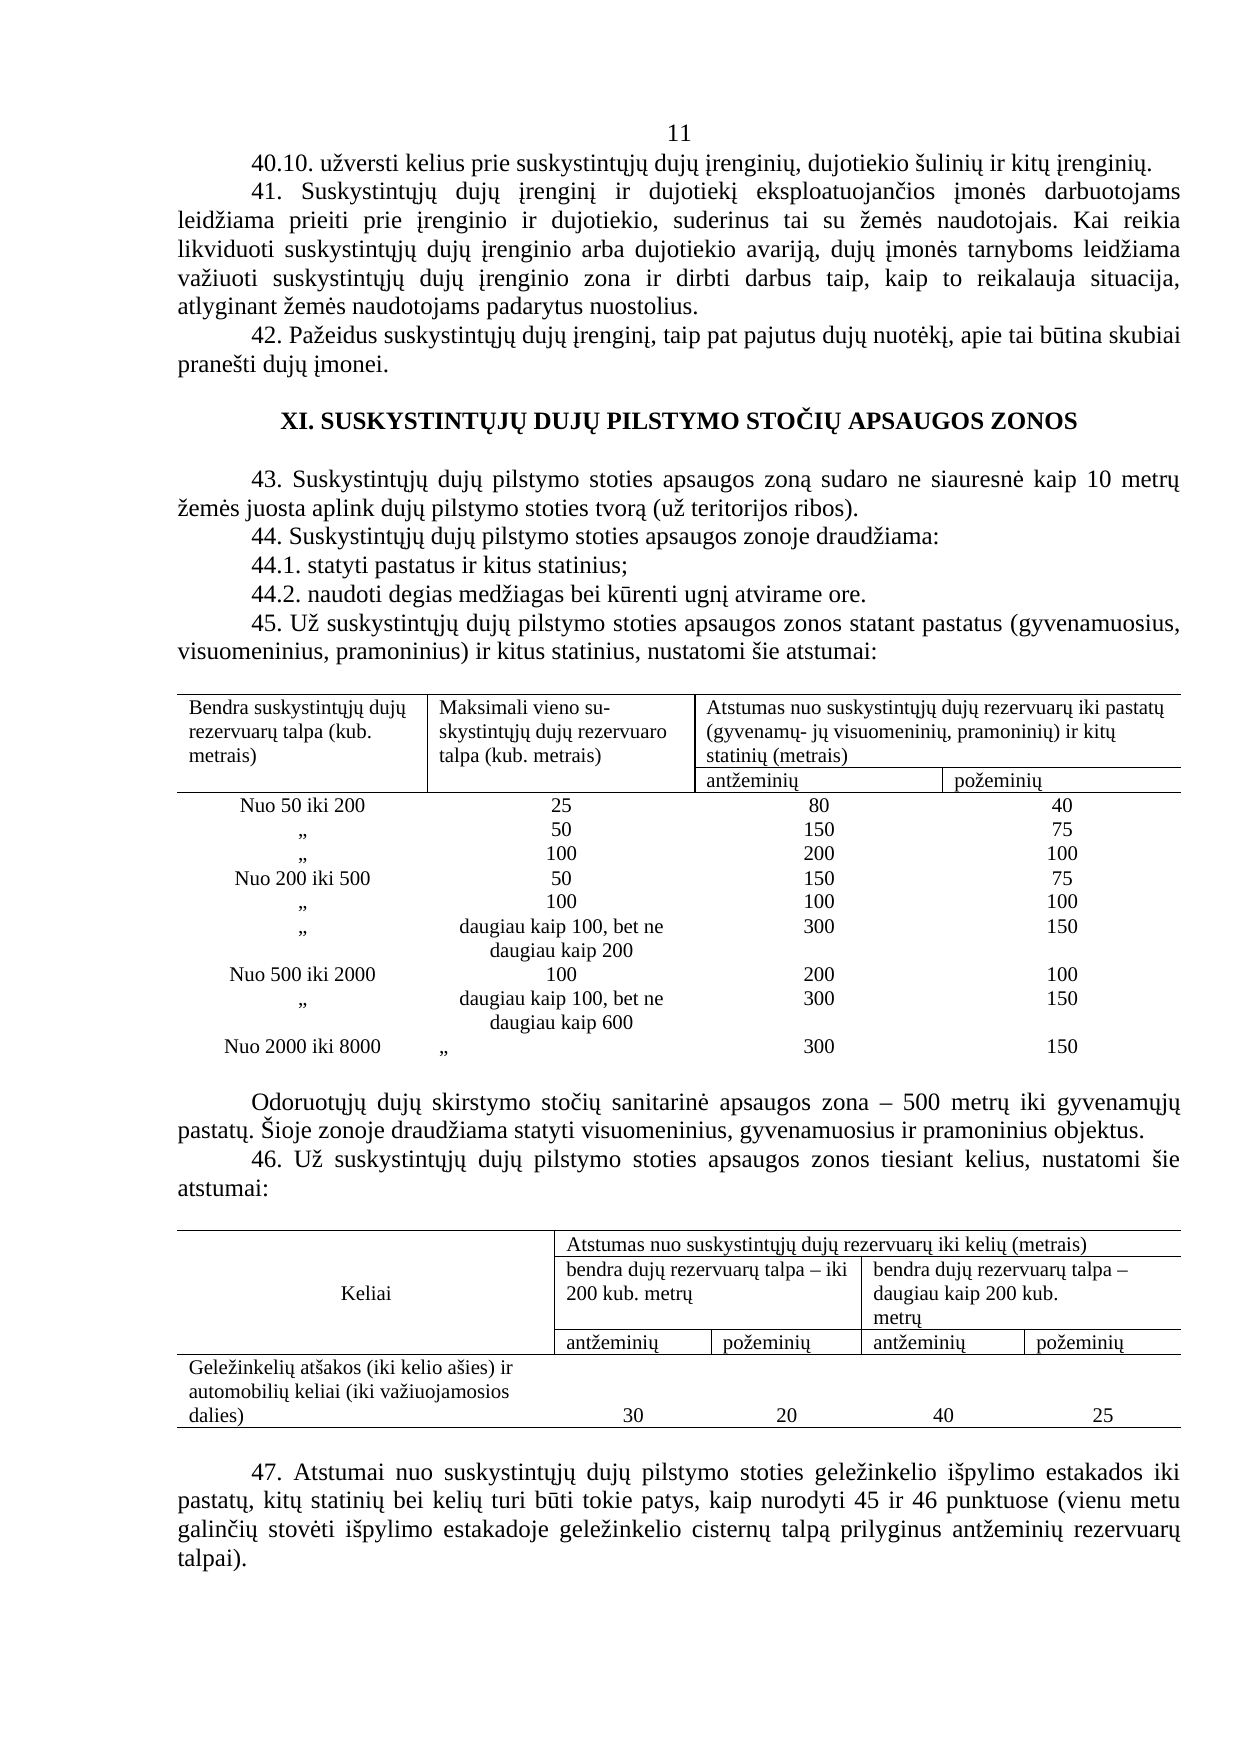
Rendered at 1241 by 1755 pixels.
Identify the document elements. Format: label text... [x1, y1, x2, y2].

table_header Keliai [177, 1231, 554, 1354]
table_cell antžeminių [862, 1330, 1024, 1354]
table_cell 150 [695, 865, 943, 889]
table_cell 30 [555, 1355, 711, 1427]
text 46. Už suskystintųjų dujų pilstymo stoties apsaugos zonos tiesiant kelius, nustatomi šie atstumai: [177, 1144, 1181, 1202]
text 44. Suskystintųjų dujų pilstymo stoties apsaugos zonoje draudžiama: [177, 521, 1181, 550]
table_cell 100 [428, 890, 695, 913]
table_cell 200 [695, 962, 943, 986]
table_cell 75 [943, 865, 1181, 889]
table_cell požeminių [943, 768, 1181, 792]
table_cell 150 [943, 986, 1181, 1034]
text XI. SUSKYSTINTŲJŲ DUJŲ PILSTYMO STOČIŲ APSAUGOS ZONOS [177, 406, 1181, 435]
table_cell 50 [428, 865, 695, 889]
table_cell 100 [943, 841, 1181, 865]
table_cell požeminių [712, 1330, 861, 1354]
table_cell 150 [695, 817, 943, 841]
table_cell 25 [1025, 1355, 1181, 1427]
table_header Bendra suskystintųjų dujų rezervuarų talpa (kub. metrais) [177, 695, 427, 792]
table_cell Nuo 200 iki 500 [177, 865, 428, 889]
table_cell daugiau kaip 100, bet ne daugiau kaip 600 [428, 986, 695, 1034]
table_cell „ [177, 890, 428, 913]
table_cell 100 [428, 841, 695, 865]
table_cell 100 [428, 962, 695, 986]
table_cell 80 [695, 793, 943, 817]
table_cell Geležinkelių atšakos (iki kelio ašies) ir automobilių keliai (iki važiuojamosios dalies) [177, 1355, 555, 1427]
table_header Atstumas nuo suskystintųjų dujų rezervuarų iki kelių (metrais) [555, 1231, 1181, 1256]
table_cell 200 [695, 841, 943, 865]
table_cell 300 [695, 986, 943, 1034]
table_cell 150 [943, 1034, 1181, 1058]
table_header Atstumas nuo suskystintųjų dujų rezervuarų iki pastatų (gyvenamų- jų visuomeninių, pramoninių) ir kitų statinių (metrais) [696, 695, 1181, 767]
text 45. Už suskystintųjų dujų pilstymo stoties apsaugos zonos statant pastatus (gyvenamuosius, visuomeninius, pramoninius) ir kitus statinius, nustatomi šie atstumai: [177, 608, 1181, 665]
table_cell 20 [711, 1355, 862, 1427]
text 41. Suskystintųjų dujų įrenginį ir dujotiekį eksploatuojančios įmonės darbuotojams leidžiama prieiti prie įrenginio ir dujotiekio, suderinus tai su žemės naudotojais. Kai reikia likviduoti suskystintųjų dujų įrenginio arba dujotiekio avariją, dujų įmonės tarnyboms leidžiama važiuoti suskystintųjų dujų įrenginio zona ir dirbti darbus taip, kaip to reikalauja situacija, atlyginant žemės naudotojams padarytus nuostolius. [177, 176, 1181, 320]
table_cell požeminių [1025, 1330, 1181, 1354]
table_cell 150 [943, 914, 1181, 962]
table_cell „ [177, 986, 428, 1034]
table_cell Nuo 2000 iki 8000 [177, 1034, 428, 1058]
table_cell „ [177, 817, 428, 841]
text 42. Pažeidus suskystintųjų dujų įrenginį, taip pat pajutus dujų nuotėkį, apie tai būtina skubiai pranešti dujų įmonei. [177, 320, 1181, 378]
table_cell 100 [943, 890, 1181, 913]
text 47. Atstumai nuo suskystintųjų dujų pilstymo stoties geležinkelio išpylimo estakados iki pastatų, kitų statinių bei kelių turi būti tokie patys, kaip nurodyti 45 ir 46 punktuose (vienu metu galinčių stovėti išpylimo estakadoje geležinkelio cisternų talpą prilyginus antžeminių rezervuarų talpai). [177, 1457, 1181, 1572]
table_cell antžeminių [555, 1330, 711, 1354]
table_cell Nuo 50 iki 200 [177, 793, 428, 817]
table_cell antžeminių [696, 768, 942, 792]
table_cell daugiau kaip 100, bet ne daugiau kaip 200 [428, 914, 695, 962]
table_cell 300 [695, 914, 943, 962]
text 44.1. statyti pastatus ir kitus statinius; [177, 550, 1181, 579]
text Odoruotųjų dujų skirstymo stočių sanitarinė apsaugos zona – 500 metrų iki gyvenamųjų pastatų. Šioje zonoje draudžiama statyti visuomeninius, gyvenamuosius ir pramoninius objektus. [177, 1087, 1181, 1144]
text 40.10. užversti kelius prie suskystintųjų dujų įrenginių, dujotiekio šulinių ir kitų įrenginių. [177, 148, 1181, 176]
table_cell 300 [695, 1034, 943, 1058]
text 44.2. naudoti degias medžiagas bei kūrenti ugnį atvirame ore. [177, 579, 1181, 608]
table_cell 25 [428, 793, 695, 817]
table_cell „ [177, 914, 428, 962]
table_cell 50 [428, 817, 695, 841]
table_cell bendra dujų rezervuarų talpa – daugiau kaip 200 kub. metrų [862, 1257, 1181, 1329]
table_cell 40 [943, 793, 1181, 817]
table_cell „ [177, 841, 428, 865]
table_cell 75 [943, 817, 1181, 841]
table_header Maksimali vieno su- skystintųjų dujų rezervuaro talpa (kub. metrais) [428, 695, 694, 792]
text 43. Suskystintųjų dujų pilstymo stoties apsaugos zoną sudaro ne siauresnė kaip 10 metrų žemės juosta aplink dujų pilstymo stoties tvorą (už teritorijos ribos). [177, 464, 1181, 521]
table_cell bendra dujų rezervuarų talpa – iki 200 kub. metrų [555, 1257, 861, 1329]
table_cell 100 [943, 962, 1181, 986]
table_cell 100 [695, 890, 943, 913]
table_cell 40 [862, 1355, 1025, 1427]
table_cell „ [428, 1034, 695, 1058]
table_cell Nuo 500 iki 2000 [177, 962, 428, 986]
